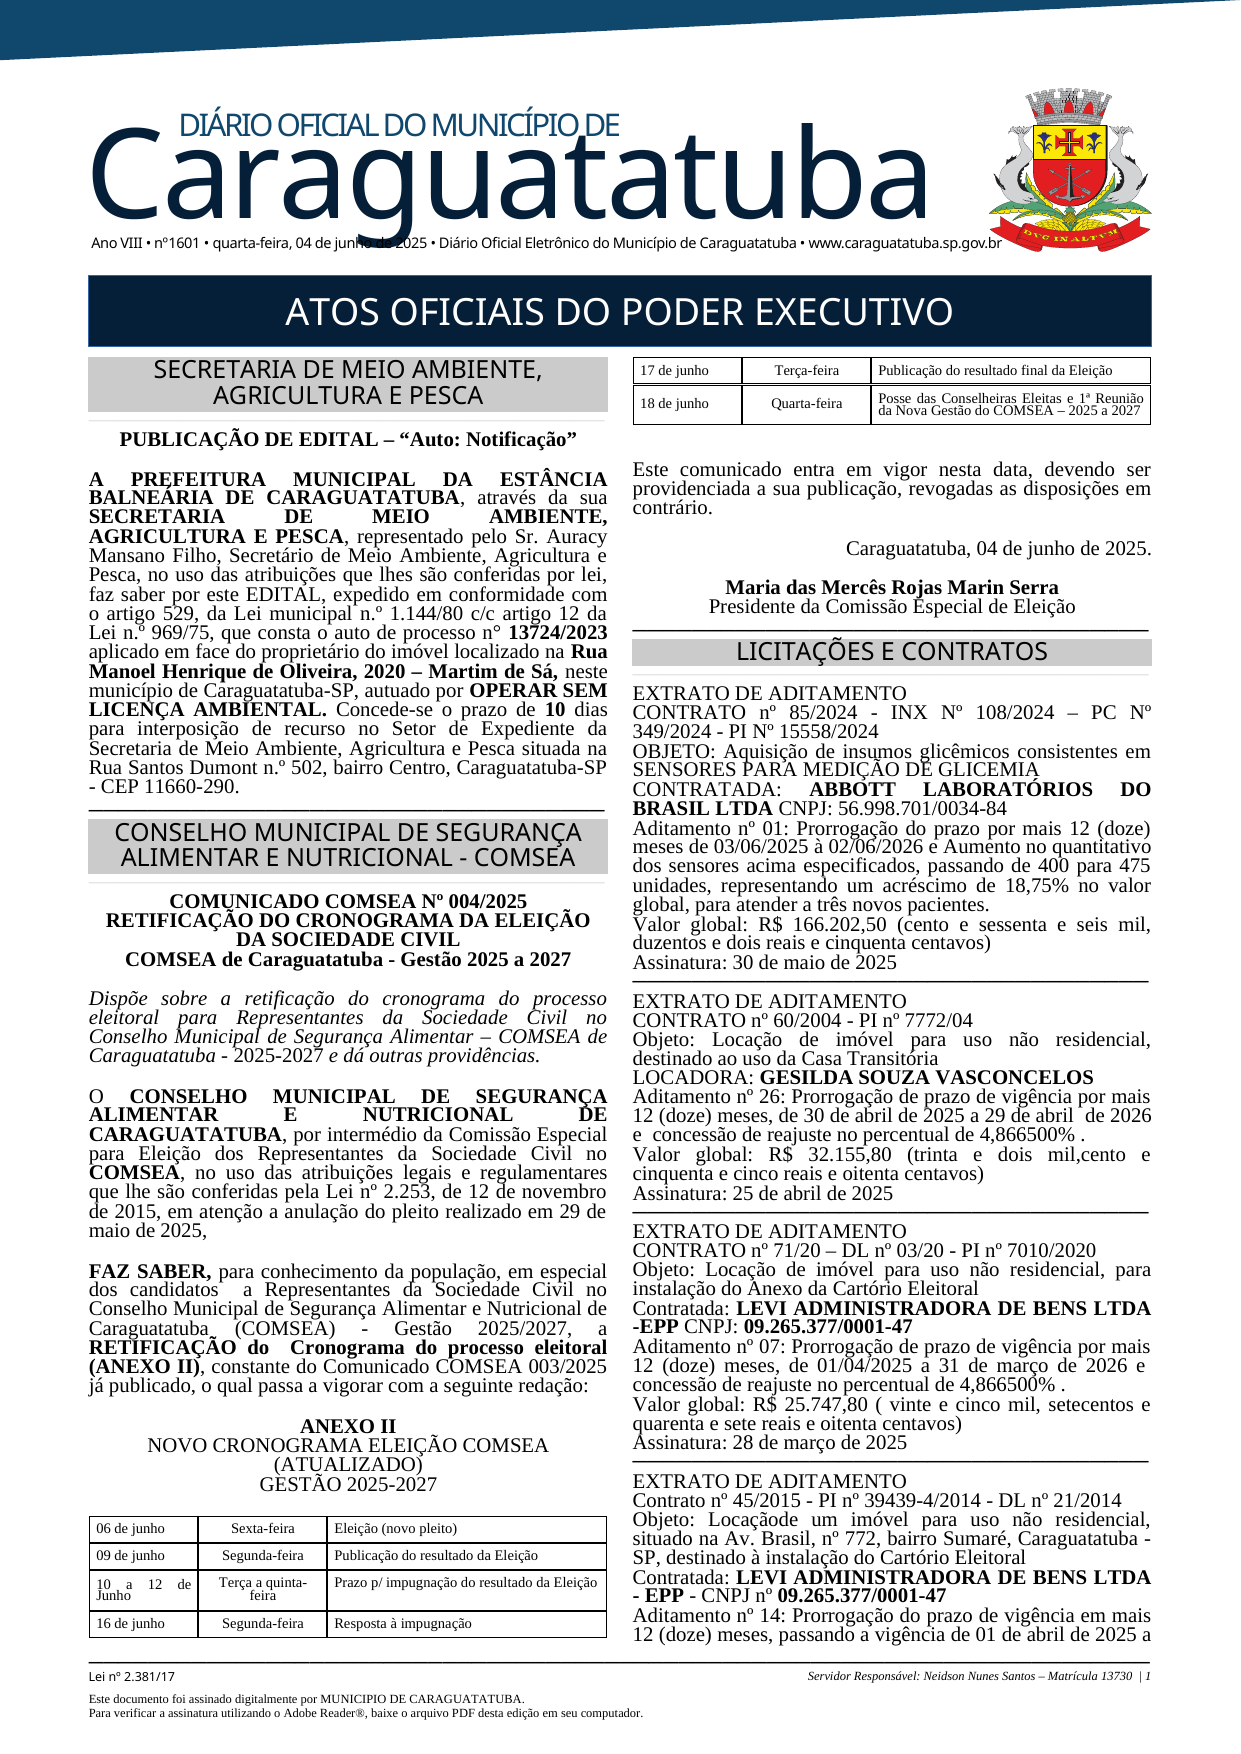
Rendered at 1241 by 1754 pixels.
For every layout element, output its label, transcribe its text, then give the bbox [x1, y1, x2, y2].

text CONTRATO nº 60/2004 - PI nº 7772/04 [632, 1012, 1152, 1031]
text ─────────────────────────────────── [88, 798, 608, 819]
text Contratada: LEVI ADMINISTRADORA DE BENS LTDA -EPP CNPJ: 09.265.377/0001-47 [632, 1300, 1152, 1338]
text Assinatura: 28 de março de 2025 [632, 1434, 1152, 1454]
text EXTRATO DE ADITAMENTO [632, 993, 1152, 1012]
text Assinatura: 30 de maio de 2025 [632, 954, 1152, 973]
table_header Eleição (novo pleito) [328, 1517, 606, 1542]
text Objeto: Locação de imóvel para uso não residencial, destinado ao uso da Casa Transitória [632, 1031, 1152, 1069]
table_cell 16 de junho [90, 1612, 197, 1637]
table_cell Resposta à impugnação [328, 1612, 606, 1637]
text Assinatura: 25 de abril de 2025 [632, 1185, 1152, 1204]
text ─────────────────────────────────── [632, 1454, 1152, 1473]
text SECRETARIA DE MEIO AMBIENTE, AGRICULTURA E PESCA [88, 357, 608, 412]
text ─────────────────────────────────── [632, 973, 1152, 993]
text LICITAÇÕES E CONTRATOS [632, 639, 1152, 666]
text Dispõe sobre a retificação do cronograma do processo eleitoral para Representantes da Sociedade Civil no Conselho Municipal de Segurança Alimentar – COMSEA de Caraguatatuba - 2025-2027 e dá outras providências. [88, 990, 608, 1067]
text Aditamento nº 07: Prorrogação de prazo de vigência por mais 12 (doze) meses, de 01/04/2025 a 31 de março de 2026 e concessão de reajuste no percentual de 4,866500% . [632, 1338, 1152, 1396]
text Objeto: Locação de imóvel para uso não residencial, para instalação do Anexo da Cartório Eleitoral [632, 1261, 1152, 1300]
text Este comunicado entra em vigor nesta data, devendo ser providenciada a sua publicação, revogadas as disposições em contrário. [632, 461, 1152, 519]
table_cell Prazo p/ impugnação do resultado da Eleição [328, 1571, 606, 1610]
text Presidente da Comissão Especial de Eleição [632, 598, 1152, 618]
text Caraguatatuba, 04 de junho de 2025. [632, 539, 1152, 559]
table_cell Terça a quinta-feira [199, 1571, 326, 1610]
text ─────────────────────────────────── [88, 412, 608, 431]
table_cell 18 de junho [634, 386, 741, 424]
text ─────────────────────────────────── [632, 1204, 1152, 1223]
text COMUNICADO COMSEA Nº 004/2025 [88, 893, 608, 912]
text RETIFICAÇÃO DO CRONOGRAMA DA ELEIÇÃO DA SOCIEDADE CIVIL [88, 912, 608, 951]
table_cell 10 a 12 de Junho [90, 1571, 197, 1610]
table_cell Quarta-feira [743, 386, 870, 424]
text Valor global: R$ 32.155,80 (trinta e dois mil,cento e cinquenta e cinco reais e oitenta centavos) [632, 1146, 1152, 1185]
text O CONSELHO MUNICIPAL DE SEGURANÇA ALIMENTAR E NUTRICIONAL DE CARAGUATATUBA, por intermédio da Comissão Especial para Eleição dos Representantes da Sociedade Civil no COMSEA, no uso das atribuições legais e regulamentares que lhe são conferidas pela Lei nº 2.253, de 12 de novembro de 2015, em atenção a anulação do pleito realizado em 29 de maio de 2025, [88, 1088, 608, 1242]
text Aditamento nº 14: Prorrogação do prazo de vigência em mais 12 (doze) meses, passando a vigência de 01 de abril de 2025 a [632, 1607, 1152, 1646]
text Objeto: Locaçãode um imóvel para uso não residencial, situado na Av. Brasil, nº 772, bairro Sumaré, Caraguatatuba - SP, destinado à instalação do Cartório Eleitoral [632, 1511, 1152, 1569]
text OBJETO: Aquisição de insumos glicêmicos consistentes em SENSORES PARA MEDIÇÃO DE GLICEMIA [632, 743, 1152, 781]
text COMSEA de Caraguatatuba - Gestão 2025 a 2027 [88, 951, 608, 970]
text ANEXO II [88, 1418, 608, 1437]
text EXTRATO DE ADITAMENTO [632, 1223, 1152, 1242]
table_header 06 de junho [90, 1517, 197, 1542]
text CONTRATADA: ABBOTT LABORATÓRIOS DO BRASIL LTDA CNPJ: 56.998.701/0034-84 [632, 781, 1152, 820]
text Aditamento nº 26: Prorrogação de prazo de vigência por mais 12 (doze) meses, de 30 de abril de 2025 a 29 de abril de 2026 e concessão de reajuste no percentual de 4,866500% . [632, 1089, 1152, 1146]
table_cell Segunda-feira [199, 1544, 326, 1569]
table_cell Terça-feira [743, 358, 870, 383]
text Ano VIII • nº1601 • quarta-feira, 04 de junho de 2025 • Diário Oficial Eletrônico do Município de Caraguatatuba • www.caraguatatuba.sp.gov.br [91, 233, 1010, 253]
text Valor global: R$ 25.747,80 ( vinte e cinco mil, setecentos e quarenta e sete reais e oitenta centavos) [632, 1396, 1152, 1434]
text LOCADORA: GESILDA SOUZA VASCONCELOS [632, 1069, 1152, 1089]
text EXTRATO DE ADITAMENTO [632, 1473, 1152, 1492]
text CONTRATO nº 71/20 – DL nº 03/20 - PI nº 7010/2020 [632, 1242, 1152, 1261]
table_cell 09 de junho [90, 1544, 197, 1569]
text ─────────────────────────────────── [632, 666, 1152, 685]
text Contrato nº 45/2015 - PI nº 39439-4/2014 - DL nº 21/2014 [632, 1492, 1152, 1511]
text EXTRATO DE ADITAMENTO [632, 685, 1152, 704]
text ─────────────────────────────────── [88, 874, 608, 893]
text PUBLICAÇÃO DE EDITAL – “Auto: Notificação” [88, 431, 608, 450]
table_cell 17 de junho [634, 358, 741, 383]
table_cell Posse das Conselheiras Eleitas e 1ª Reunião da Nova Gestão do COMSEA – 2025 a 2027 [872, 386, 1150, 424]
text Contratada: LEVI ADMINISTRADORA DE BENS LTDA - EPP - CNPJ nº 09.265.377/0001-47 [632, 1569, 1152, 1607]
table_header Sexta-feira [199, 1517, 326, 1542]
text FAZ SABER, para conhecimento da população, em especial dos candidatos a Representantes da Sociedade Civil no Conselho Municipal de Segurança Alimentar e Nutricional de Caraguatatuba (COMSEA) - Gestão 2025/2027, a RETIFICAÇÃO do Cronograma do processo eleitoral (ANEXO II), constante do Comunicado COMSEA 003/2025 já publicado, o qual passa a vigorar com a seguinte redação: [88, 1263, 608, 1397]
table_cell Segunda-feira [199, 1612, 326, 1637]
text CONSELHO MUNICIPAL DE SEGURANÇA ALIMENTAR E NUTRICIONAL - COMSEA [88, 819, 608, 874]
text Aditamento nº 01: Prorrogação do prazo por mais 12 (doze) meses de 03/06/2025 à 02/06/2026 e Aumento no quantitativo dos sensores acima especificados, passando de 400 para 475 unidades, representando um acréscimo de 18,75% no valor global, para atender a três novos pacientes. [632, 820, 1152, 916]
text A PREFEITURA MUNICIPAL DA ESTÂNCIA BALNEÁRIA DE CARAGUATATUBA, através da sua SECRETARIA DE MEIO AMBIENTE, AGRICULTURA E PESCA, representado pelo Sr. Auracy Mansano Filho, Secretário de Meio Ambiente, Agricultura e Pesca, no uso das atribuições que lhes são conferidas por lei, faz saber por este EDITAL, expedido em conformidade com o artigo 529, da Lei municipal n.º 1.144/80 c/c artigo 12 da Lei n.º 969/75, que consta o auto de processo n° 13724/2023 aplicado em face do proprietário do imóvel localizado na Rua Manoel Henrique de Oliveira, 2020 – Martim de Sá, neste município de Caraguatatuba-SP, autuado por OPERAR SEM LICENÇA AMBIENTAL. Concede-se o prazo de 10 dias para interposição de recurso no Setor de Expediente da Secretaria de Meio Ambiente, Agricultura e Pesca situada na Rua Santos Dumont n.º 502, bairro Centro, Caraguatatuba-SP - CEP 11660-290. [88, 471, 608, 798]
text Valor global: R$ 166.202,50 (cento e sessenta e seis mil, duzentos e dois reais e cinquenta centavos) [632, 916, 1152, 954]
text GESTÃO 2025-2027 [88, 1476, 608, 1495]
table_cell Publicação do resultado da Eleição [328, 1544, 606, 1569]
text NOVO CRONOGRAMA ELEIÇÃO COMSEA (ATUALIZADO) [88, 1437, 608, 1476]
table_cell Publicação do resultado final da Eleição [872, 358, 1150, 383]
text CONTRATO nº 85/2024 - INX Nº 108/2024 – PC Nº 349/2024 - PI Nº 15558/2024 [632, 704, 1152, 743]
text ─────────────────────────────────── [632, 618, 1152, 639]
text Maria das Mercês Rojas Marin Serra [632, 579, 1152, 598]
